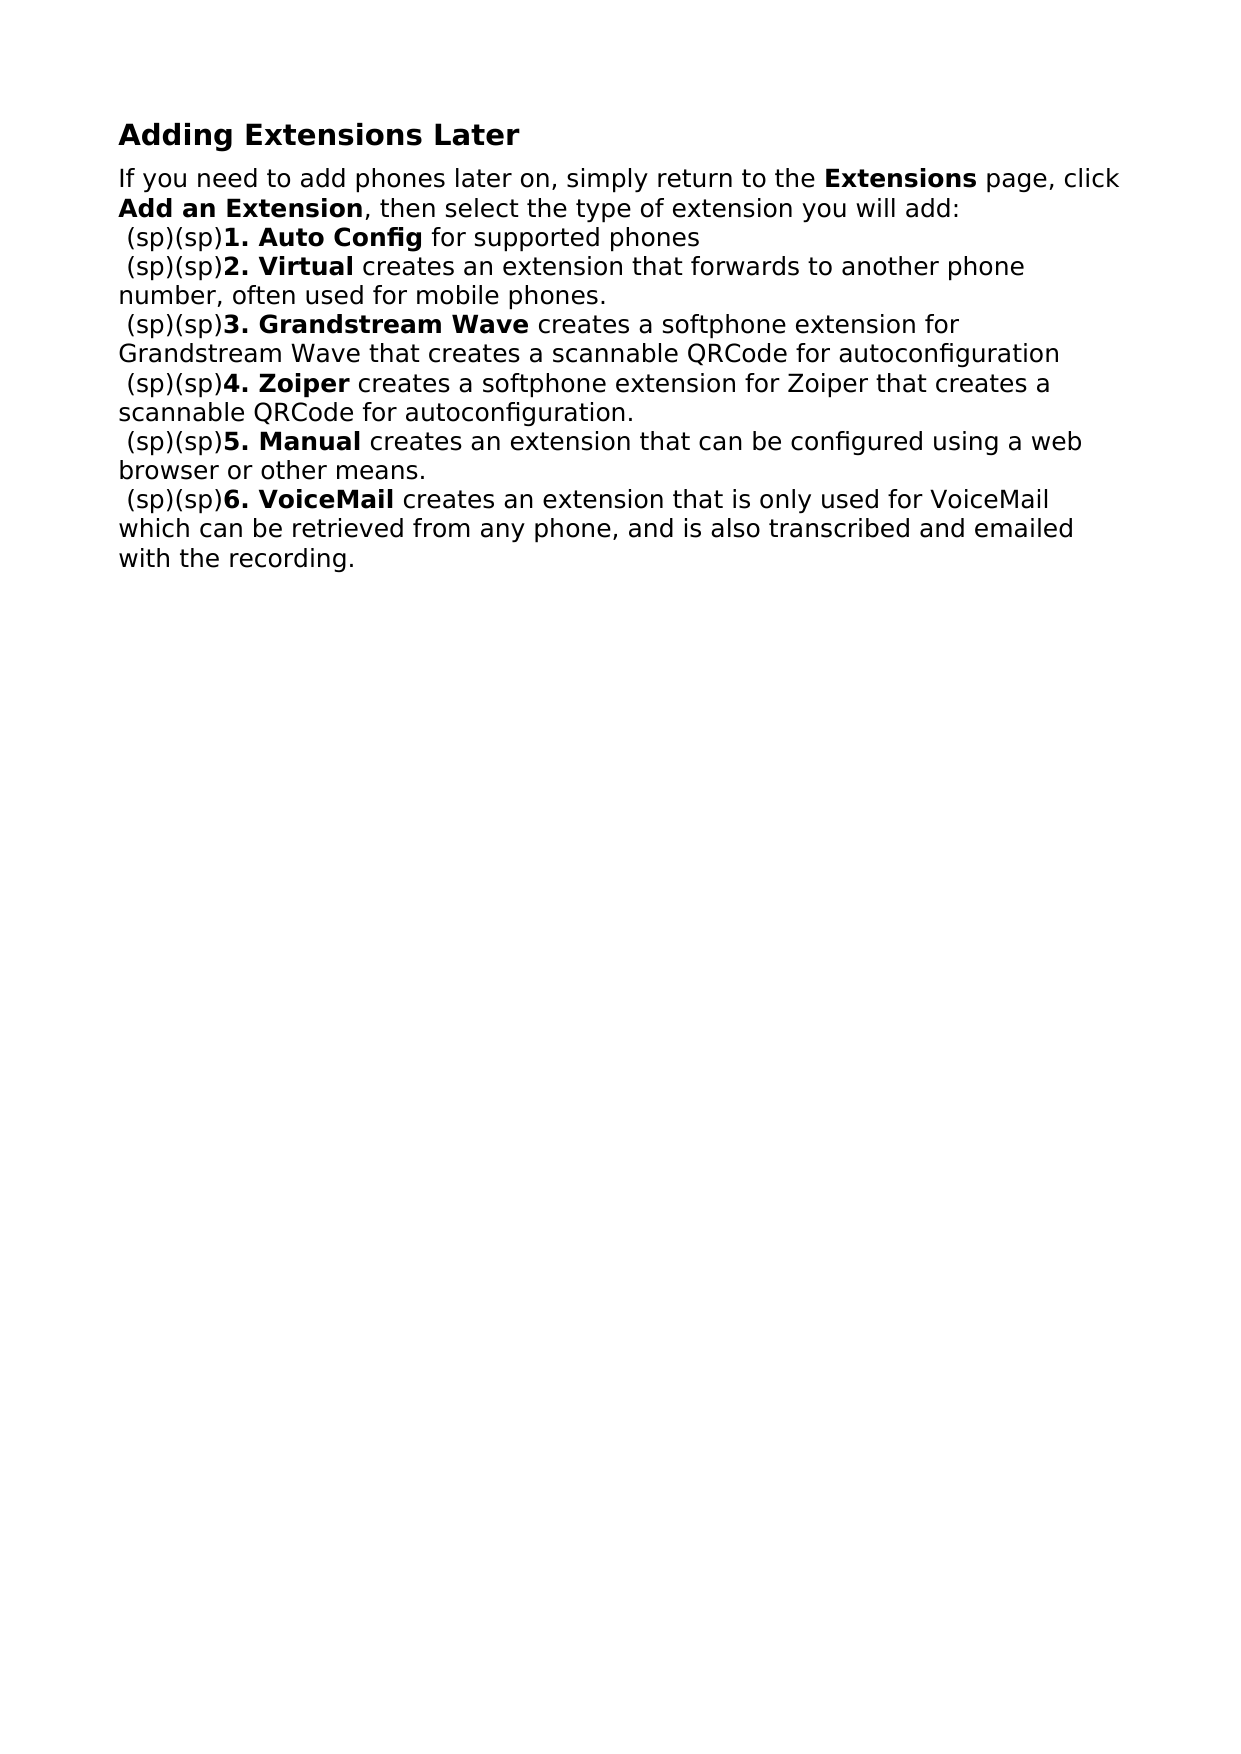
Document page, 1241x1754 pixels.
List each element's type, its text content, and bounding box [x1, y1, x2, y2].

subtitle Adding Extensions Later [118, 118, 1122, 152]
text If you need to add phones later on, simply return to the Extensions page, click Add an Extension, then select the type of extension you will add: (sp)(sp)1. Auto Config for supported phones (sp)(sp)2. Virtual creates an extension that forwards to another phone number, often used for mobile phones. (sp)(sp)3. Grandstream Wave creates a softphone extension for Grandstream Wave that creates a scannable QRCode for autoconfiguration (sp)(sp)4. Zoiper creates a softphone extension for Zoiper that creates a scannable QRCode for autoconfiguration. (sp)(sp)5. Manual creates an extension that can be configured using a web browser or other means. (sp)(sp)6. VoiceMail creates an extension that is only used for VoiceMail which can be retrieved from any phone, and is also transcribed and emailed with the recording. [118, 164, 1122, 602]
